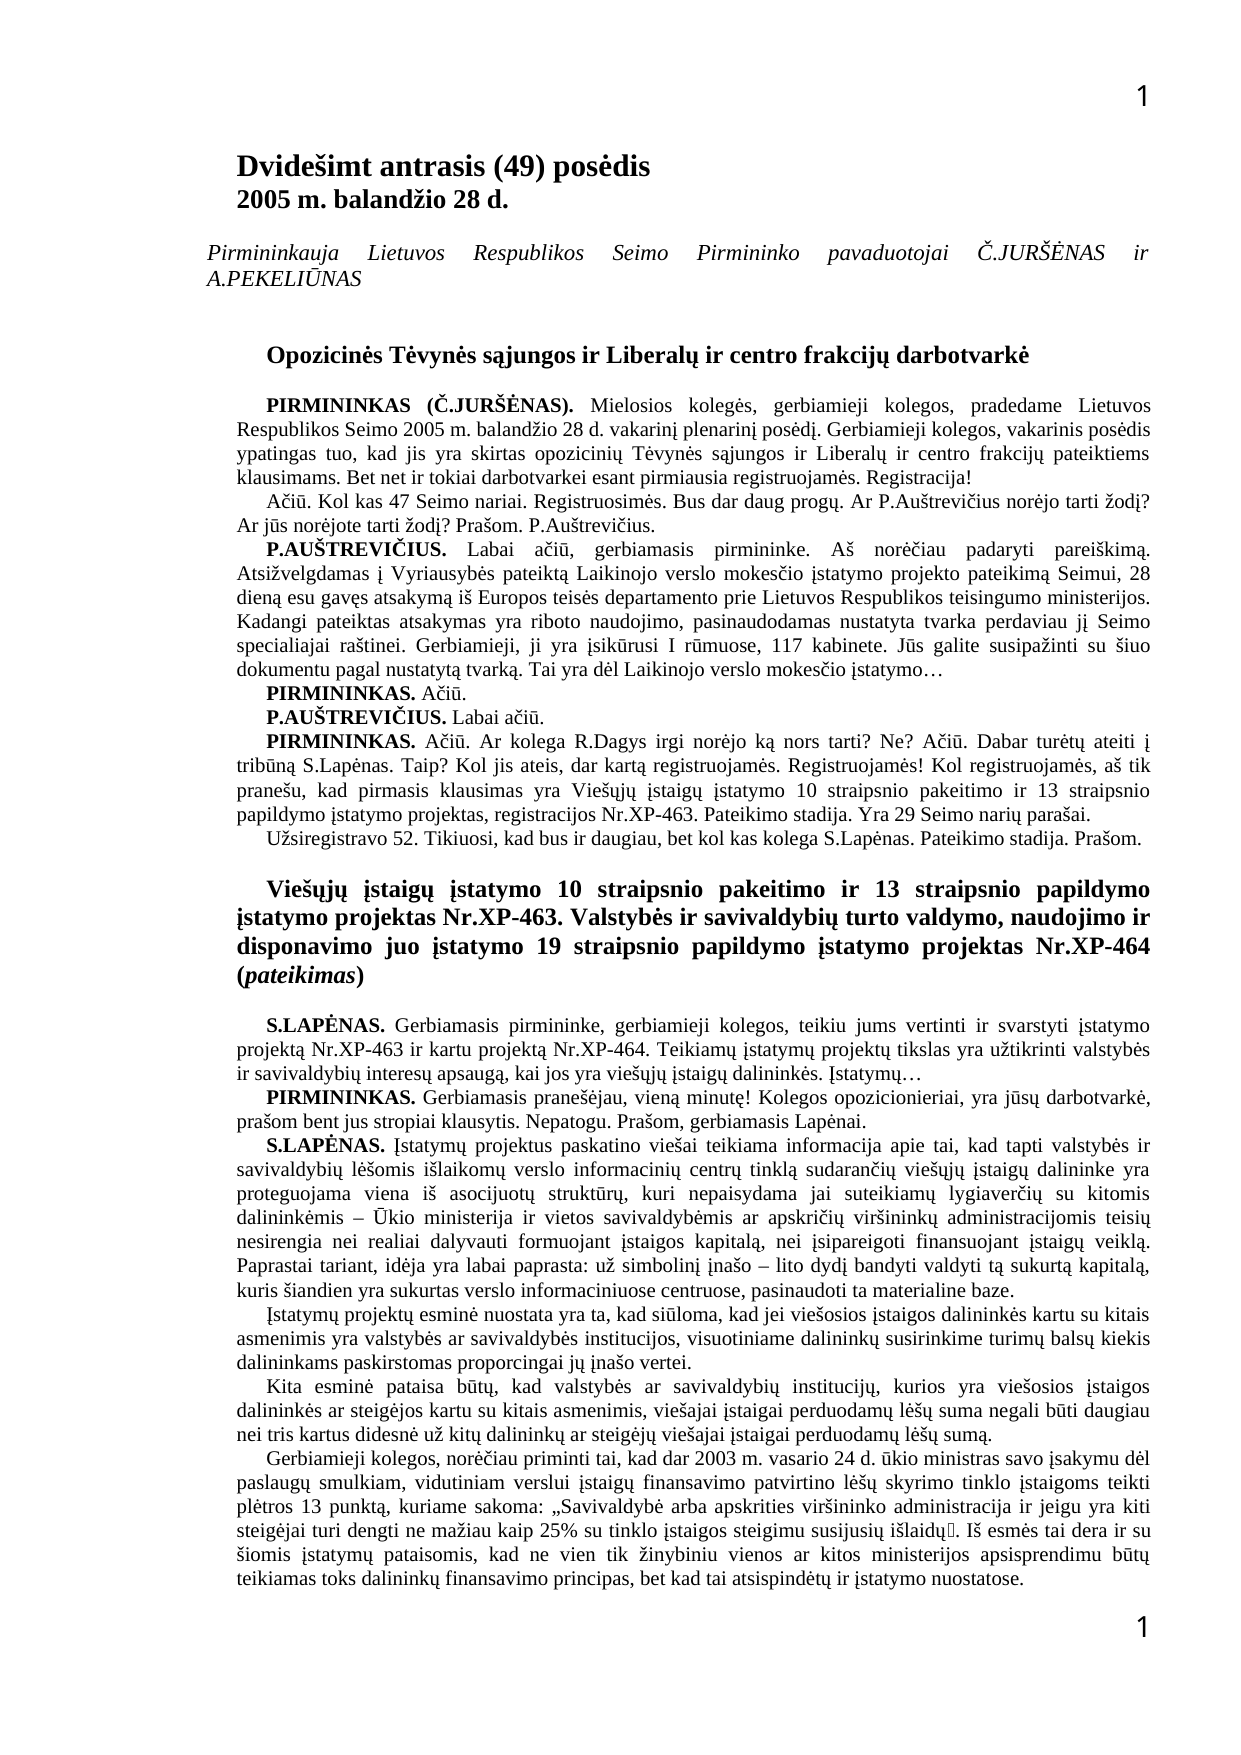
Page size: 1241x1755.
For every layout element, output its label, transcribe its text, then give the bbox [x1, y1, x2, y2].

text Opozicinės Tėvynės sąjungos ir Liberalų ir centro frakcijų darbotvarkė [236, 340, 1152, 368]
text PIRMININKAS. Ačiū. [236, 681, 1152, 705]
text S.LAPĖNAS. Įstatymų projektus paskatino viešai teikiama informacija apie tai, kad tapti valstybės ir savivaldybių lėšomis išlaikomų verslo informacinių centrų tinklą sudarančių viešųjų įstaigų dalininke yra proteguojama viena iš asocijuotų struktūrų, kuri nepaisydama jai suteikiamų lygiaverčių su kitomis dalininkėmis – Ūkio ministerija ir vietos savivaldybėmis ar apskričių viršininkų administracijomis teisių nesirengia nei realiai dalyvauti formuojant įstaigos kapitalą, nei įsipareigoti finansuojant įstaigų veiklą. Paprastai tariant, idėja yra labai paprasta: už simbolinį įnašo – lito dydį bandyti valdyti tą sukurtą kapitalą, kuris šiandien yra sukurtas verslo informaciniuose centruose, pasinaudoti ta materialine baze. [236, 1133, 1152, 1302]
text P.AUŠTREVIČIUS. Labai ačiū, gerbiamasis pirmininke. Aš norėčiau padaryti pareiškimą. Atsižvelgdamas į Vyriausybės pateiktą Laikinojo verslo mokesčio įstatymo projekto pateikimą Seimui, 28 dieną esu gavęs atsakymą iš Europos teisės departamento prie Lietuvos Respublikos teisingumo ministerijos. Kadangi pateiktas atsakymas yra riboto naudojimo, pasinaudodamas nustatyta tvarka perdaviau jį Seimo specialiajai raštinei. Gerbiamieji, ji yra įsikūrusi I rūmuose, 117 kabinete. Jūs galite susipažinti su šiuo dokumentu pagal nustatytą tvarką. Tai yra dėl Laikinojo verslo mokesčio įstatymo… [236, 537, 1152, 681]
text S.LAPĖNAS. Gerbiamasis pirmininke, gerbiamieji kolegos, teikiu jums vertinti ir svarstyti įstatymo projektą Nr.XP-463 ir kartu projektą Nr.XP-464. Teikiamų įstatymų projektų tikslas yra užtikrinti valstybės ir savivaldybių interesų apsaugą, kai jos yra viešųjų įstaigų dalininkės. Įstatymų… [236, 1013, 1152, 1085]
text PIRMININKAS. Gerbiamasis pranešėjau, vieną minutę! Kolegos opozicionieriai, yra jūsų darbotvarkė, prašom bent jus stropiai klausytis. Nepatogu. Prašom, gerbiamasis Lapėnai. [236, 1085, 1152, 1133]
text PIRMININKAS (Č.JURŠĖNAS). Mielosios kolegės, gerbiamieji kolegos, pradedame Lietuvos Respublikos Seimo 2005 m. balandžio 28 d. vakarinį plenarinį posėdį. Gerbiamieji kolegos, vakarinis posėdis ypatingas tuo, kad jis yra skirtas opozicinių Tėvynės sąjungos ir Liberalų ir centro frakcijų pateiktiems klausimams. Bet net ir tokiai darbotvarkei esant pirmiausia registruojamės. Registracija! [236, 392, 1152, 489]
text Įstatymų projektų esminė nuostata yra ta, kad siūloma, kad jei viešosios įstaigos dalininkės kartu su kitais asmenimis yra valstybės ar savivaldybės institucijos, visuotiniame dalininkų susirinkime turimų balsų kiekis dalininkams paskirstomas proporcingai jų įnašo vertei. [236, 1302, 1152, 1374]
text Kita esminė pataisa būtų, kad valstybės ar savivaldybių institucijų, kurios yra viešosios įstaigos dalininkės ar steigėjos kartu su kitais asmenimis, viešajai įstaigai perduodamų lėšų suma negali būti daugiau nei tris kartus didesnė už kitų dalininkų ar steigėjų viešajai įstaigai perduodamų lėšų sumą. [236, 1374, 1152, 1446]
text Viešųjų įstaigų įstatymo 10 straipsnio pakeitimo ir 13 straipsnio papildymo įstatymo projektas Nr.XP-463. Valstybės ir savivaldybių turto valdymo, naudojimo ir disponavimo juo įstatymo 19 straipsnio papildymo įstatymo projektas Nr.XP-464 (pateikimas) [236, 874, 1152, 989]
text P.AUŠTREVIČIUS. Labai ačiū. [236, 705, 1152, 729]
text PIRMININKAS. Ačiū. Ar kolega R.Dagys irgi norėjo ką nors tarti? Ne? Ačiū. Dabar turėtų ateiti į tribūną S.Lapėnas. Taip? Kol jis ateis, dar kartą registruojamės. Registruojamės! Kol registruojamės, aš tik pranešu, kad pirmasis klausimas yra Viešųjų įstaigų įstatymo 10 straipsnio pakeitimo ir 13 straipsnio papildymo įstatymo projektas, registracijos Nr.XP-463. Pateikimo stadija. Yra 29 Seimo narių parašai. [236, 729, 1152, 826]
text Pirmininkauja Lietuvos Respublikos Seimo Pirmininko pavaduotojai Č.JURŠĖNAS ir A.PEKELIŪNAS [207, 239, 1152, 292]
text Dvidešimt antrasis (49) posėdis 2005 m. balandžio 28 d. [236, 148, 1152, 215]
text Ačiū. Kol kas 47 Seimo nariai. Registruosimės. Bus dar daug progų. Ar P.Auštrevičius norėjo tarti žodį? Ar jūs norėjote tarti žodį? Prašom. P.Auštrevičius. [236, 489, 1152, 537]
text Gerbiamieji kolegos, norėčiau priminti tai, kad dar 2003 m. vasario 24 d. ūkio ministras savo įsakymu dėl paslaugų smulkiam, vidutiniam verslui įstaigų finansavimo patvirtino lėšų skyrimo tinklo įstaigoms teikti plėtros 13 punktą, kuriame sakoma: „Savivaldybė arba apskrities viršininko administracija ir jeigu yra kiti steigėjai turi dengti ne mažiau kaip 25% su tinklo įstaigos steigimu susijusių išlaidų. Iš esmės tai dera ir su šiomis įstatymų pataisomis, kad ne vien tik žinybiniu vienos ar kitos ministerijos apsisprendimu būtų teikiamas toks dalininkų finansavimo principas, bet kad tai atsispindėtų ir įstatymo nuostatose. [236, 1446, 1152, 1590]
text Užsiregistravo 52. Tikiuosi, kad bus ir daugiau, bet kol kas kolega S.Lapėnas. Pateikimo stadija. Prašom. [236, 826, 1152, 850]
